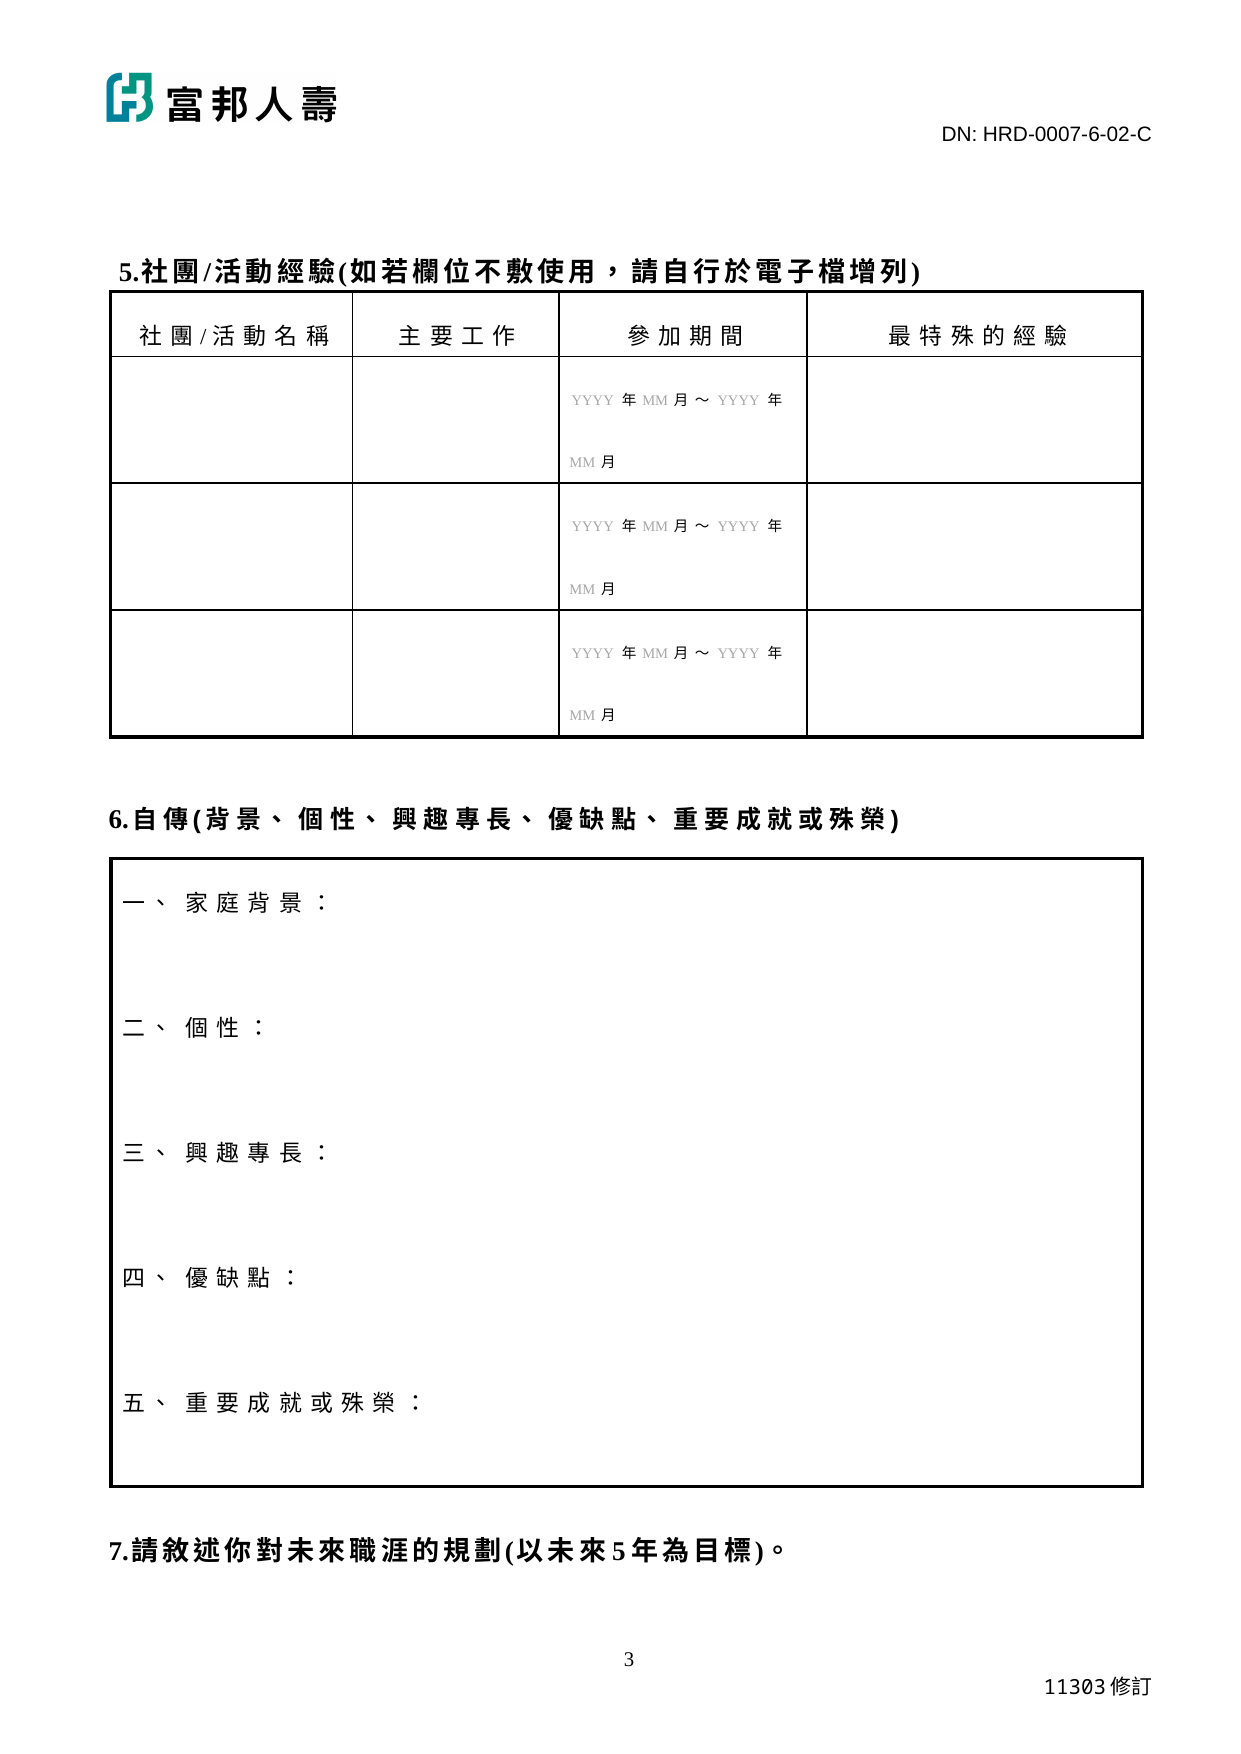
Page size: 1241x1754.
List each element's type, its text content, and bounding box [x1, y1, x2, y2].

table_cell [353, 611, 558, 735]
table_header 5.社團/活動經驗(如若欄位不敷使用，請自行於電子檔增列) [111, 209, 1142, 290]
table_cell [808, 611, 1141, 735]
table_cell YYYY年MM月～YYYY年MM月 [560, 357, 806, 482]
table_cell YYYY年MM月～YYYY年MM月 [560, 484, 806, 609]
table_cell [808, 484, 1141, 609]
table_cell [808, 357, 1141, 482]
table_cell [353, 357, 558, 482]
table_cell [112, 357, 352, 482]
table_header 一、家庭背景： 二、個性： 三、興趣專長： 四、優缺點： 五、重要成就或殊榮： [113, 860, 1141, 1485]
table_cell 最特殊的經驗 [808, 293, 1141, 356]
table_cell YYYY年MM月～YYYY年MM月 [560, 611, 806, 735]
table_cell 參加期間 [560, 293, 806, 356]
table_cell [353, 484, 558, 609]
table_cell [112, 484, 352, 609]
text 7.請敘述你對未來職涯的規劃(以未來5年為目標)。 [108, 1507, 1150, 1569]
table_cell 社團/活動名稱 [112, 293, 352, 356]
text 6.自傳(背景、個性、興趣專長、優缺點、重要成就或殊榮) [108, 776, 1150, 838]
table_cell [112, 611, 352, 735]
table_cell 主要工作 [353, 293, 558, 356]
